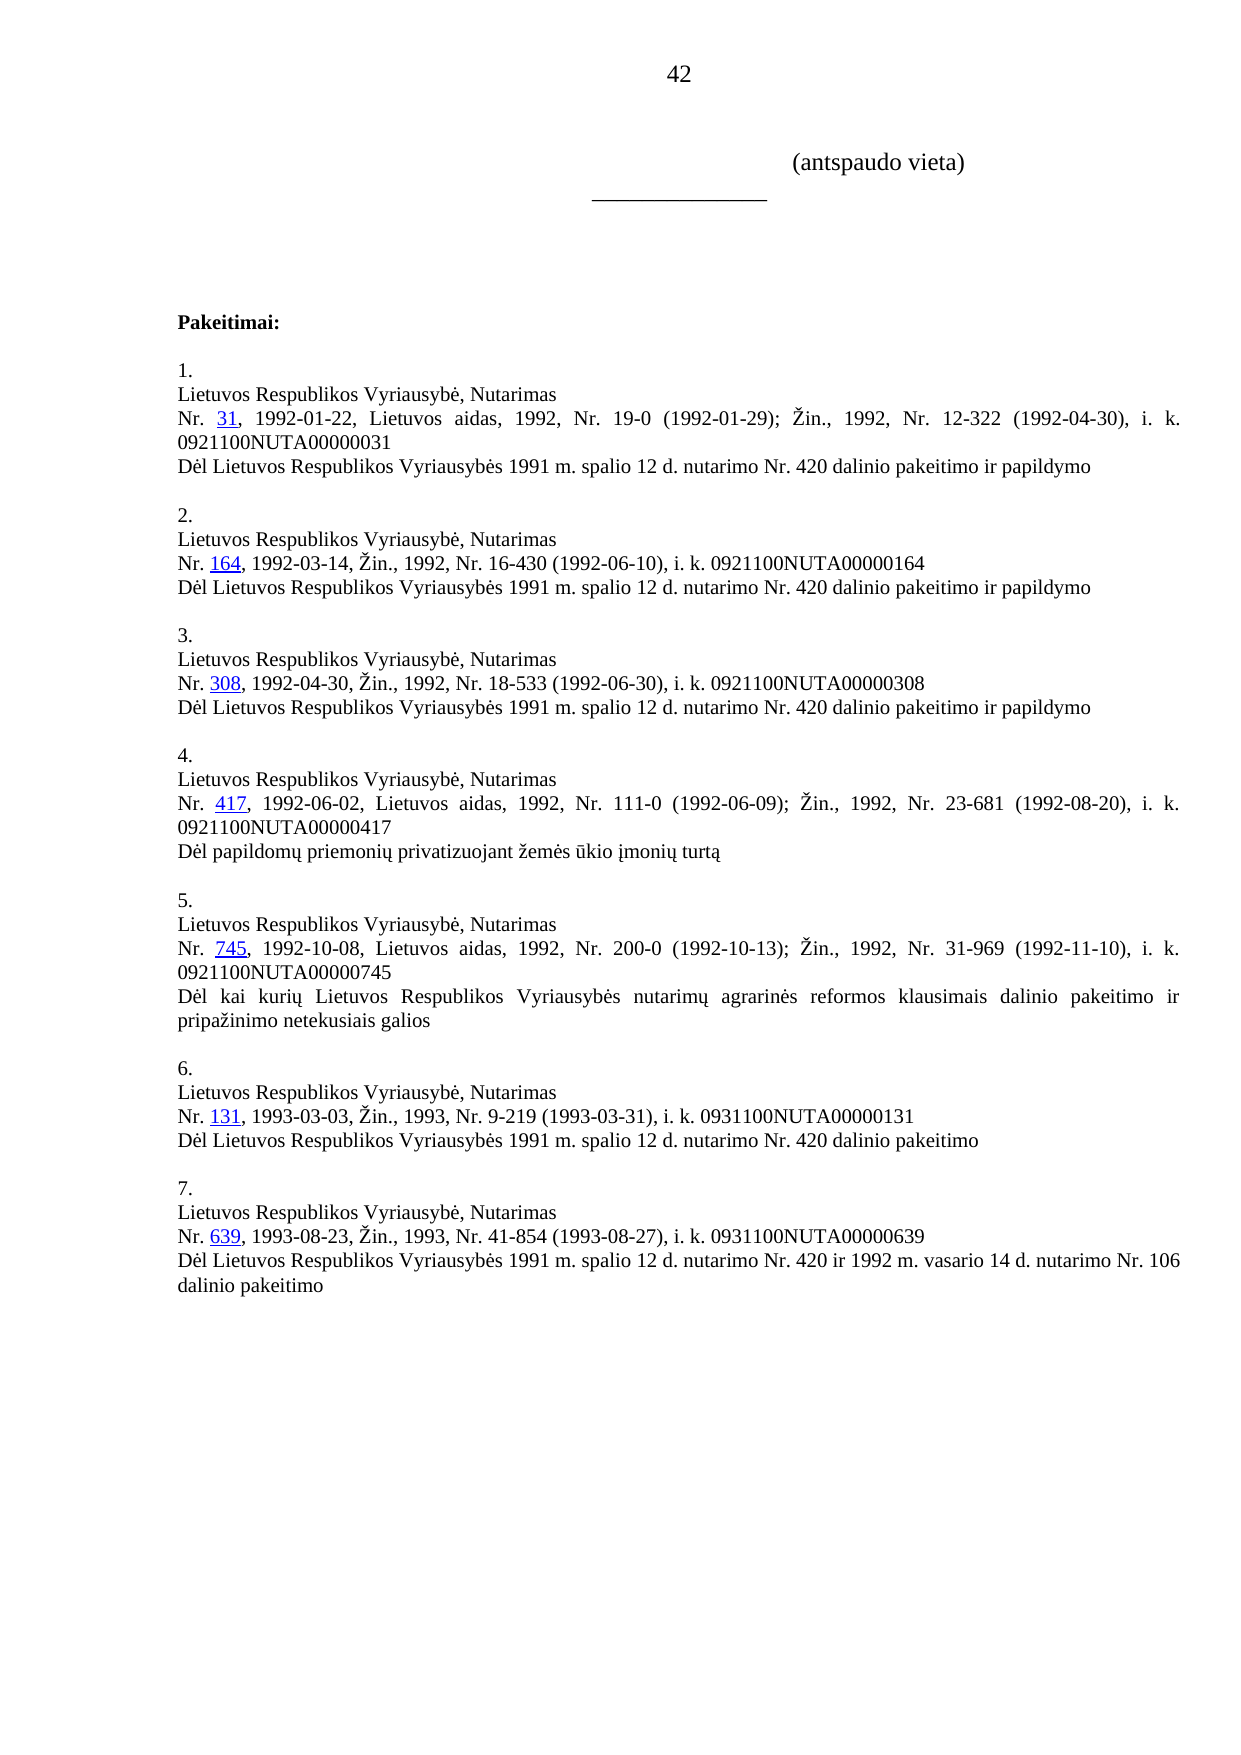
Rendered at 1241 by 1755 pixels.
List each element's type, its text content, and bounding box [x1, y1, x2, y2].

text Lietuvos Respublikos Vyriausybė, Nutarimas [177, 647, 1181, 671]
text 6. [177, 1056, 1181, 1080]
text Dėl kai kurių Lietuvos Respublikos Vyriausybės nutarimų agrarinės reformos klausimais dalinio pakeitimo ir pripažinimo netekusiais galios [177, 984, 1181, 1032]
text Nr. 639, 1993-08-23, Žin., 1993, Nr. 41-854 (1993-08-27), i. k. 0931100NUTA00000639 [177, 1224, 1181, 1248]
text Dėl Lietuvos Respublikos Vyriausybės 1991 m. spalio 12 d. nutarimo Nr. 420 dalinio pakeitimo [177, 1128, 1181, 1152]
text ______________ [177, 176, 1181, 204]
text Lietuvos Respublikos Vyriausybė, Nutarimas [177, 1080, 1181, 1104]
text Lietuvos Respublikos Vyriausybė, Nutarimas [177, 767, 1181, 791]
text 4. [177, 743, 1181, 767]
text 2. [177, 502, 1181, 527]
text Dėl Lietuvos Respublikos Vyriausybės 1991 m. spalio 12 d. nutarimo Nr. 420 ir 1992 m. vasario 14 d. nutarimo Nr. 106 dalinio pakeitimo [177, 1248, 1181, 1297]
text 7. [177, 1176, 1181, 1200]
text Dėl Lietuvos Respublikos Vyriausybės 1991 m. spalio 12 d. nutarimo Nr. 420 dalinio pakeitimo ir papildymo [177, 454, 1181, 478]
text Nr. 131, 1993-03-03, Žin., 1993, Nr. 9-219 (1993-03-31), i. k. 0931100NUTA00000131 [177, 1104, 1181, 1128]
text Dėl Lietuvos Respublikos Vyriausybės 1991 m. spalio 12 d. nutarimo Nr. 420 dalinio pakeitimo ir papildymo [177, 575, 1181, 599]
text Nr. 308, 1992-04-30, Žin., 1992, Nr. 18-533 (1992-06-30), i. k. 0921100NUTA00000308 [177, 671, 1181, 695]
text Lietuvos Respublikos Vyriausybė, Nutarimas [177, 527, 1181, 551]
text 5. [177, 887, 1181, 912]
text Nr. 417, 1992-06-02, Lietuvos aidas, 1992, Nr. 111-0 (1992-06-09); Žin., 1992, Nr. 23-681 (1992-08-20), i. k. 0921100NUTA00000417 [177, 791, 1181, 839]
text 3. [177, 623, 1181, 647]
text Lietuvos Respublikos Vyriausybė, Nutarimas [177, 912, 1181, 936]
text Dėl papildomų priemonių privatizuojant žemės ūkio įmonių turtą [177, 839, 1181, 863]
text Nr. 745, 1992-10-08, Lietuvos aidas, 1992, Nr. 200-0 (1992-10-13); Žin., 1992, Nr. 31-969 (1992-11-10), i. k. 0921100NUTA00000745 [177, 936, 1181, 984]
text Lietuvos Respublikos Vyriausybė, Nutarimas [177, 1200, 1181, 1224]
text Nr. 31, 1992-01-22, Lietuvos aidas, 1992, Nr. 19-0 (1992-01-29); Žin., 1992, Nr. 12-322 (1992-04-30), i. k. 0921100NUTA00000031 [177, 406, 1181, 454]
text Pakeitimai: [177, 310, 1181, 334]
text Dėl Lietuvos Respublikos Vyriausybės 1991 m. spalio 12 d. nutarimo Nr. 420 dalinio pakeitimo ir papildymo [177, 695, 1181, 719]
text Nr. 164, 1992-03-14, Žin., 1992, Nr. 16-430 (1992-06-10), i. k. 0921100NUTA00000164 [177, 551, 1181, 575]
text 1. [177, 358, 1181, 382]
text (antspaudo vieta) [177, 147, 1181, 176]
text Lietuvos Respublikos Vyriausybė, Nutarimas [177, 382, 1181, 406]
